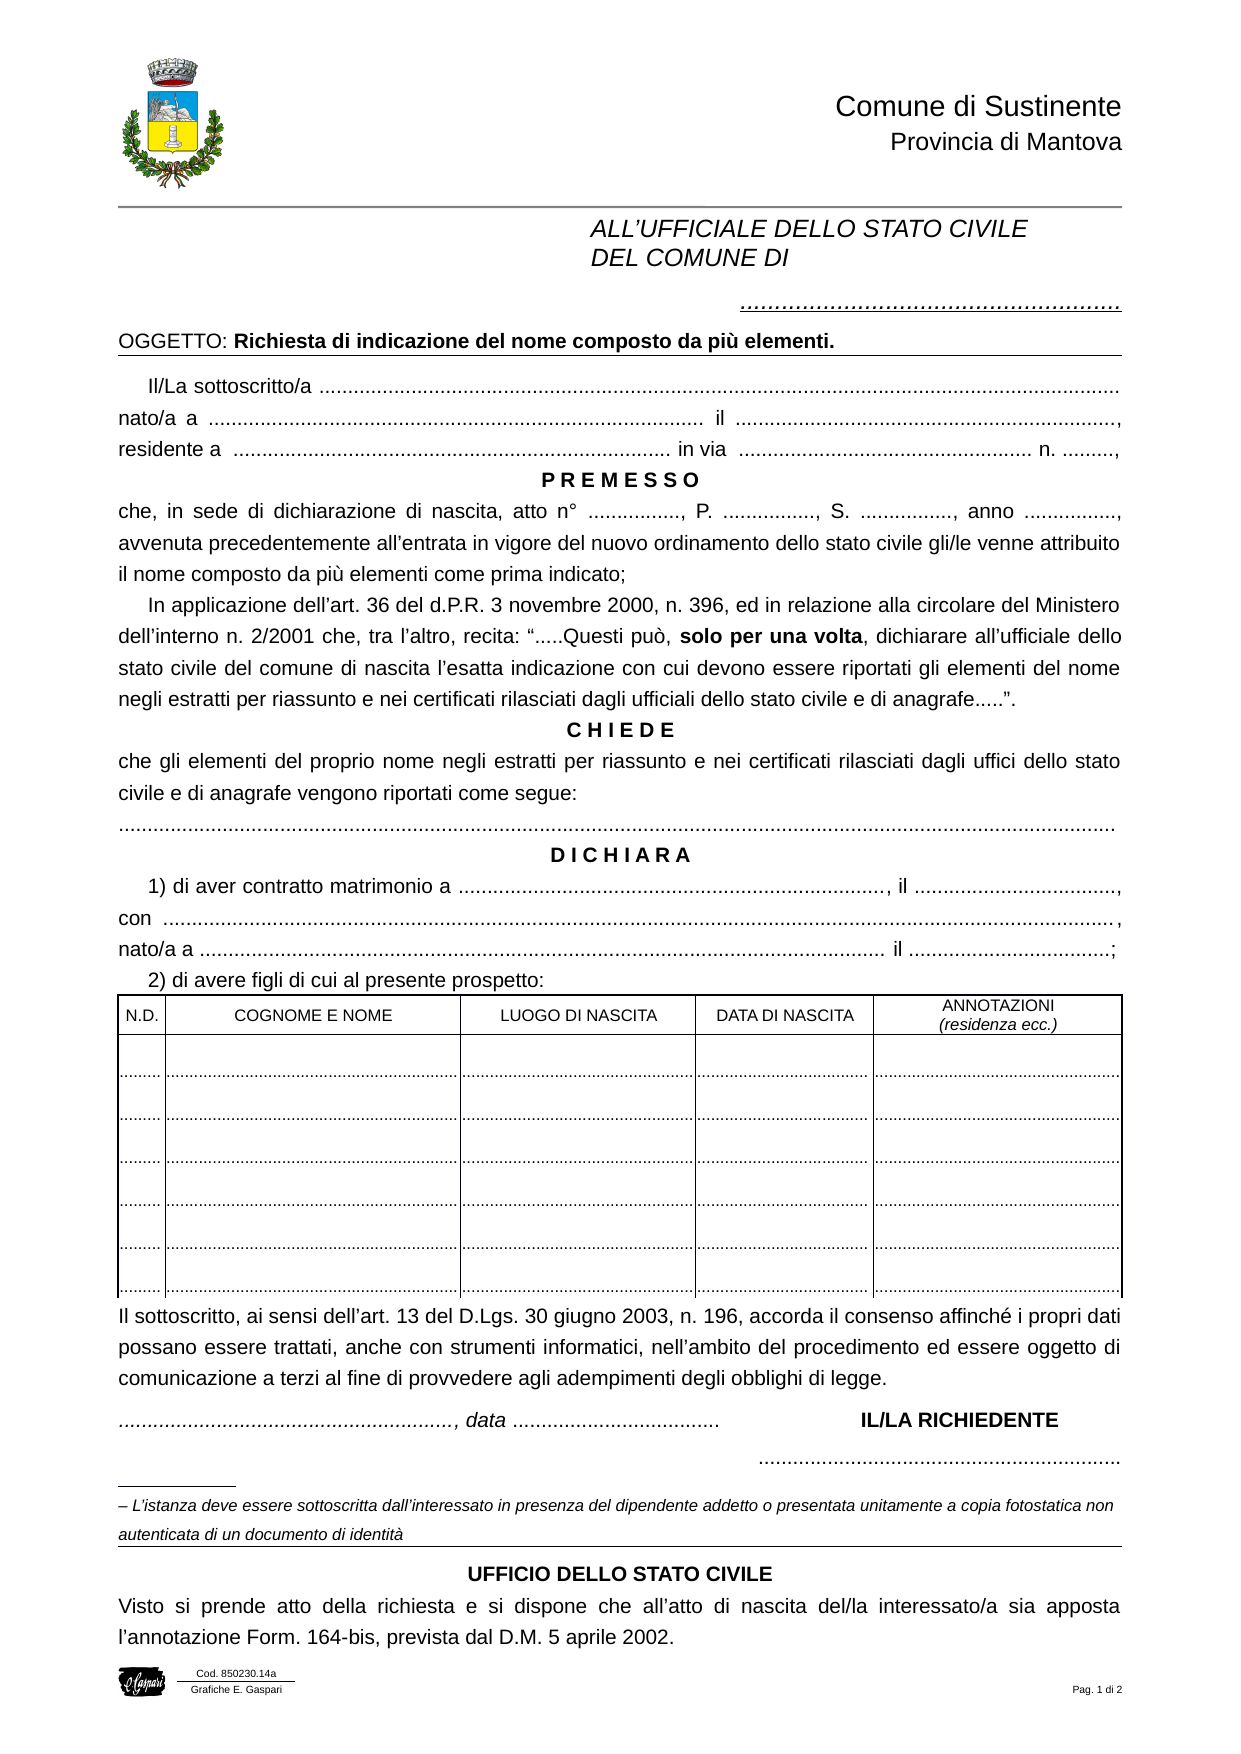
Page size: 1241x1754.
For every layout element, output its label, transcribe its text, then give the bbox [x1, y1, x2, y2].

text In applicazione dell’art. 36 del d.P.R. 3 novembre 2000, n. 396, ed in relazione alla circolare del Ministero dell’interno n. 2/2001 che, tra l’altro, recita: “.....Questi può, solo per una volta, dichiarare all’ufficiale dello stato civile del comune di nascita l’esatta indicazione con cui devono essere riportati gli elementi del nome negli estratti per riassunto e nei certificati rilasciati dagli ufficiali dello stato civile e di anagrafe.....”. [118, 587, 1122, 712]
text ....................................................... [591, 286, 1122, 315]
text – L’istanza deve essere sottoscritta dall’interessato in presenza del dipendente addetto o presentata unitamente a copia fotostatica non autenticata di un documento di identità [118, 1496, 1122, 1546]
table_cell .................................................. .................................................. .................................................. .................................................. .................................................. .................................................. [461, 1035, 695, 1298]
text Comune di Sustinente [224, 89, 1122, 122]
table_header LUOGO DI NASCITA [461, 996, 695, 1034]
table_header DATA DI NASCITA [696, 996, 873, 1034]
text Il sottoscritto, ai sensi dell’art. 13 del D.Lgs. 30 giugno 2003, n. 196, accorda il consenso affinché i propri dati possano essere trattati, anche con strumenti informatici, nell’ambito del procedimento ed essere oggetto di comunicazione a terzi al fine di provvedere agli adempimenti degli obblighi di legge. [118, 1298, 1122, 1392]
table_cell ..................................................... ..................................................... ..................................................... ..................................................... ..................................................... ..................................................... [874, 1035, 1121, 1298]
text 2) di avere figli di cui al presente prospetto: [118, 962, 1122, 994]
table_header ANNOTAZIONI (residenza ecc.) [874, 996, 1121, 1034]
text che, in sede di dichiarazione di nascita, atto n° ................, P. ................, S. ................, anno ................, avvenuta precedentemente all’entrata in vigore del nuovo ordinamento dello stato civile gli/le venne attribuito il nome composto da più elementi come prima indicato; [118, 494, 1122, 587]
text OGGETTO: Richiesta di indicazione del nome composto da più elementi. [118, 329, 1122, 355]
text Provincia di Mantova [224, 127, 1122, 156]
table_cell ............................................................... ............................................................... ............................................................... ............................................................... ............................................................... ............................................................... [166, 1035, 460, 1298]
text DEL COMUNE DI [591, 243, 1081, 271]
text ............................................................................................................................................................................. [118, 806, 1122, 837]
table_header COGNOME E NOME [166, 996, 460, 1034]
text UFFICIO DELLO STATO CIVILE [118, 1557, 1122, 1588]
text ............................................................... [118, 1445, 1122, 1469]
text 1) di aver contratto matrimonio a .........................................................................., il ..................................., con ....................................................................................................................................................................., nato/a a ....................................................................................................................... il ...................................; [118, 869, 1122, 962]
table_cell ......... ......... ......... ......... ......... ......... [119, 1035, 165, 1298]
text Il/La sottoscritto/a ........................................................................................................................................... nato/a a ...................................................................................... il .................................................................., residente a ............................................................................ in via ................................................... n. ........., [118, 369, 1122, 462]
picture [118, 1666, 166, 1697]
text che gli elementi del proprio nome negli estratti per riassunto e nei certificati rilasciati dagli uffici dello stato civile e di anagrafe vengono riportati come segue: [118, 744, 1122, 806]
subtitle P R E M E S S O [118, 462, 1122, 494]
text Visto si prende atto della richiesta e si dispone che all’atto di nascita del/la interessato/a sia apposta l’annotazione Form. 164-bis, prevista dal D.M. 5 aprile 2002. [118, 1588, 1122, 1651]
table_cell ..................................... ..................................... ..................................... ..................................... ..................................... ..................................... [696, 1035, 873, 1298]
text ALL’UFFICIALE DELLO STATO CIVILE [591, 214, 1081, 243]
subtitle C H I E D E [118, 712, 1122, 744]
table_header N.D. [119, 996, 165, 1034]
picture [122, 58, 224, 189]
text D I C H I A R A [118, 837, 1122, 869]
text .........................................................., data .................................... IL/LA RICHIEDENTE [119, 1404, 1122, 1433]
